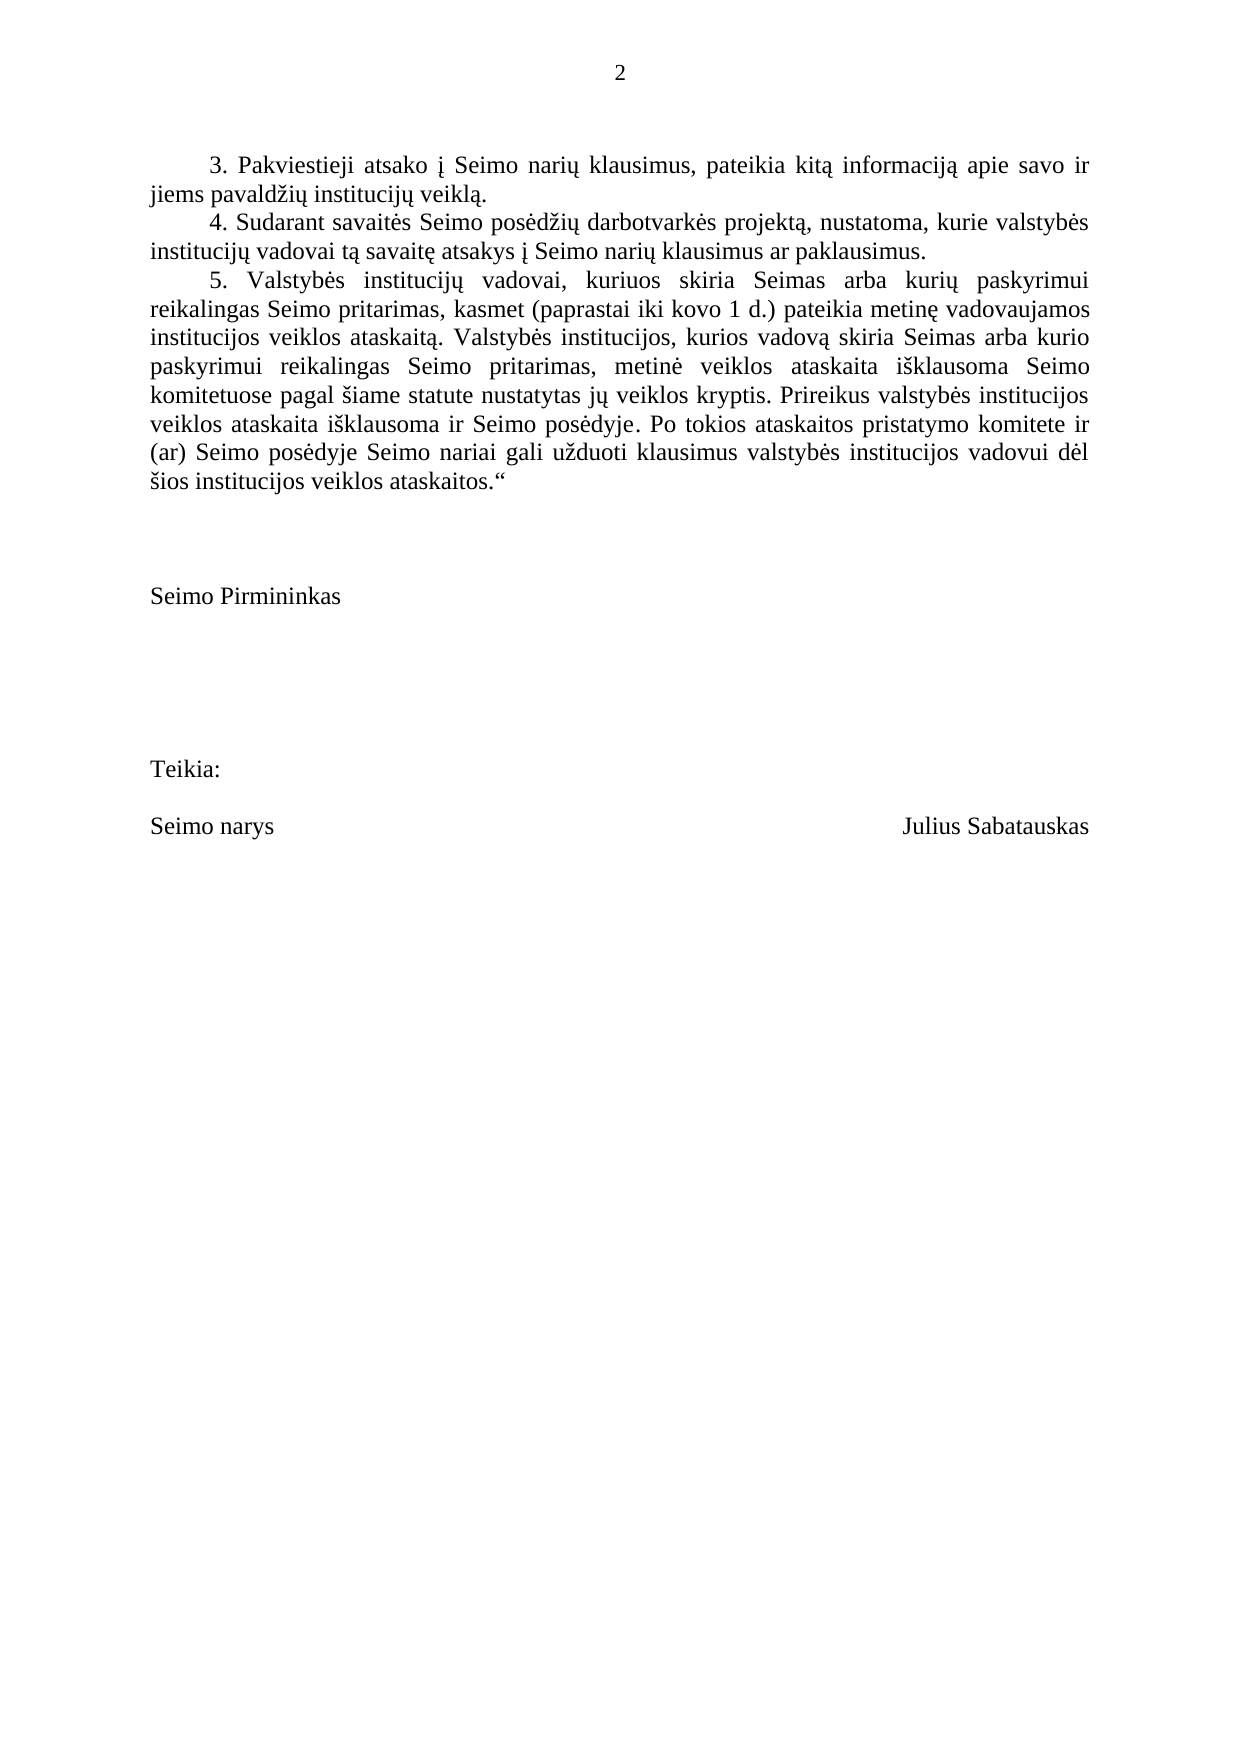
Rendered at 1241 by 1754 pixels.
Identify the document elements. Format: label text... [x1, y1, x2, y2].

text 4. Sudarant savaitės Seimo posėdžių darbotvarkės projektą, nustatoma, kurie valstybės institucijų vadovai tą savaitę atsakys į Seimo narių klausimus ar paklausimus. [150, 207, 1090, 265]
text Teikia: [150, 754, 1090, 782]
text 3. Pakviestieji atsako į Seimo narių klausimus, pateikia kitą informaciją apie savo ir jiems pavaldžių institucijų veiklą. [150, 150, 1090, 207]
text Seimo Pirmininkas [150, 581, 1090, 610]
text 5. Valstybės institucijų vadovai, kuriuos skiria Seimas arba kurių paskyrimui reikalingas Seimo pritarimas, kasmet (paprastai iki kovo 1 d.) pateikia metinę vadovaujamos institucijos veiklos ataskaitą. Valstybės institucijos, kurios vadovą skiria Seimas arba kurio paskyrimui reikalingas Seimo pritarimas, metinė veiklos ataskaita išklausoma Seimo komitetuose pagal šiame statute nustatytas jų veiklos kryptis. Prireikus valstybės institucijos veiklos ataskaita išklausoma ir Seimo posėdyje. Po tokios ataskaitos pristatymo komitete ir (ar) Seimo posėdyje Seimo nariai gali užduoti klausimus valstybės institucijos vadovui dėl šios institucijos veiklos ataskaitos.“ [150, 265, 1090, 495]
text Seimo narys Julius Sabatauskas [150, 811, 1090, 840]
